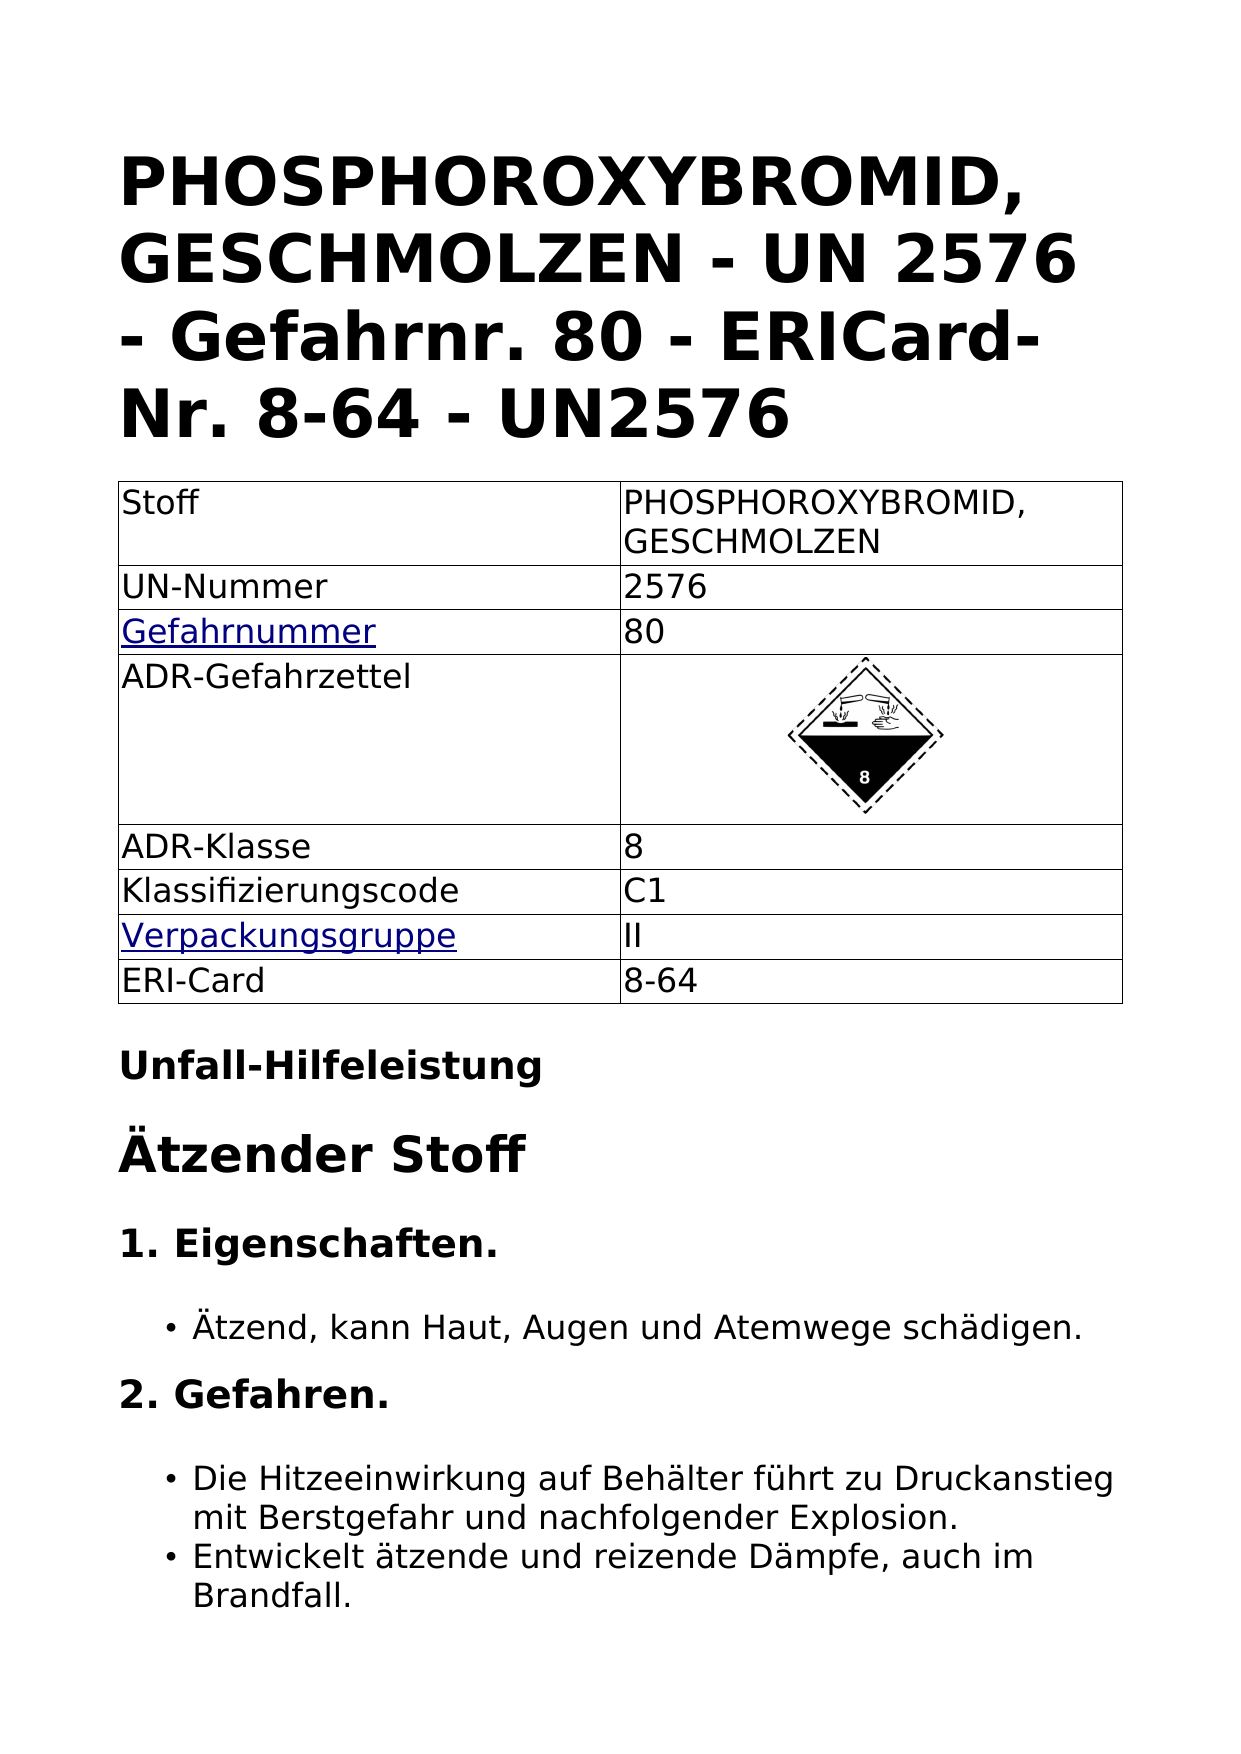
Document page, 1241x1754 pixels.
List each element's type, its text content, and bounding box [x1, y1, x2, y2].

table_cell 80 [621, 610, 1122, 654]
subtitle Unfall-Hilfeleistung [118, 1043, 1122, 1088]
table_cell ERI-Card [119, 960, 620, 1003]
subtitle 1. Eigenschaften. [118, 1222, 1122, 1267]
table_cell 8-64 [621, 960, 1122, 1003]
list Ätzend, kann Haut, Augen und Atemwege schädigen. [177, 1309, 1122, 1348]
table_cell Klassifizierungscode [119, 870, 620, 914]
table_cell C1 [621, 870, 1122, 914]
table_cell 8 [621, 825, 1122, 869]
table_cell ADR-Gefahrzettel [119, 655, 620, 824]
table_header PHOSPHOROXYBROMID, GESCHMOLZEN [621, 482, 1122, 564]
table_cell 2576 [621, 566, 1122, 609]
picture [787, 657, 944, 814]
list Entwickelt ätzende und reizende Dämpfe, auch im Brandfall. [177, 1538, 1122, 1615]
table_cell Gefahrnummer [119, 610, 620, 654]
subtitle 2. Gefahren. [118, 1373, 1122, 1418]
table_cell [621, 655, 1122, 824]
list Die Hitzeeinwirkung auf Behälter führt zu Druckanstieg mit Berstgefahr und nachfolgender Explosion. [177, 1460, 1122, 1538]
table_header Stoff [119, 482, 620, 564]
table_cell Verpackungsgruppe [119, 915, 620, 958]
table_cell ADR-Klasse [119, 825, 620, 869]
subtitle Ätzender Stoff [118, 1126, 1122, 1184]
table_cell II [621, 915, 1122, 958]
subtitle PHOSPHOROXYBROMID, GESCHMOLZEN - UN 2576 - Gefahrnr. 80 - ERICard-Nr. 8-64 - UN2576 [118, 143, 1122, 453]
table_cell UN-Nummer [119, 566, 620, 609]
